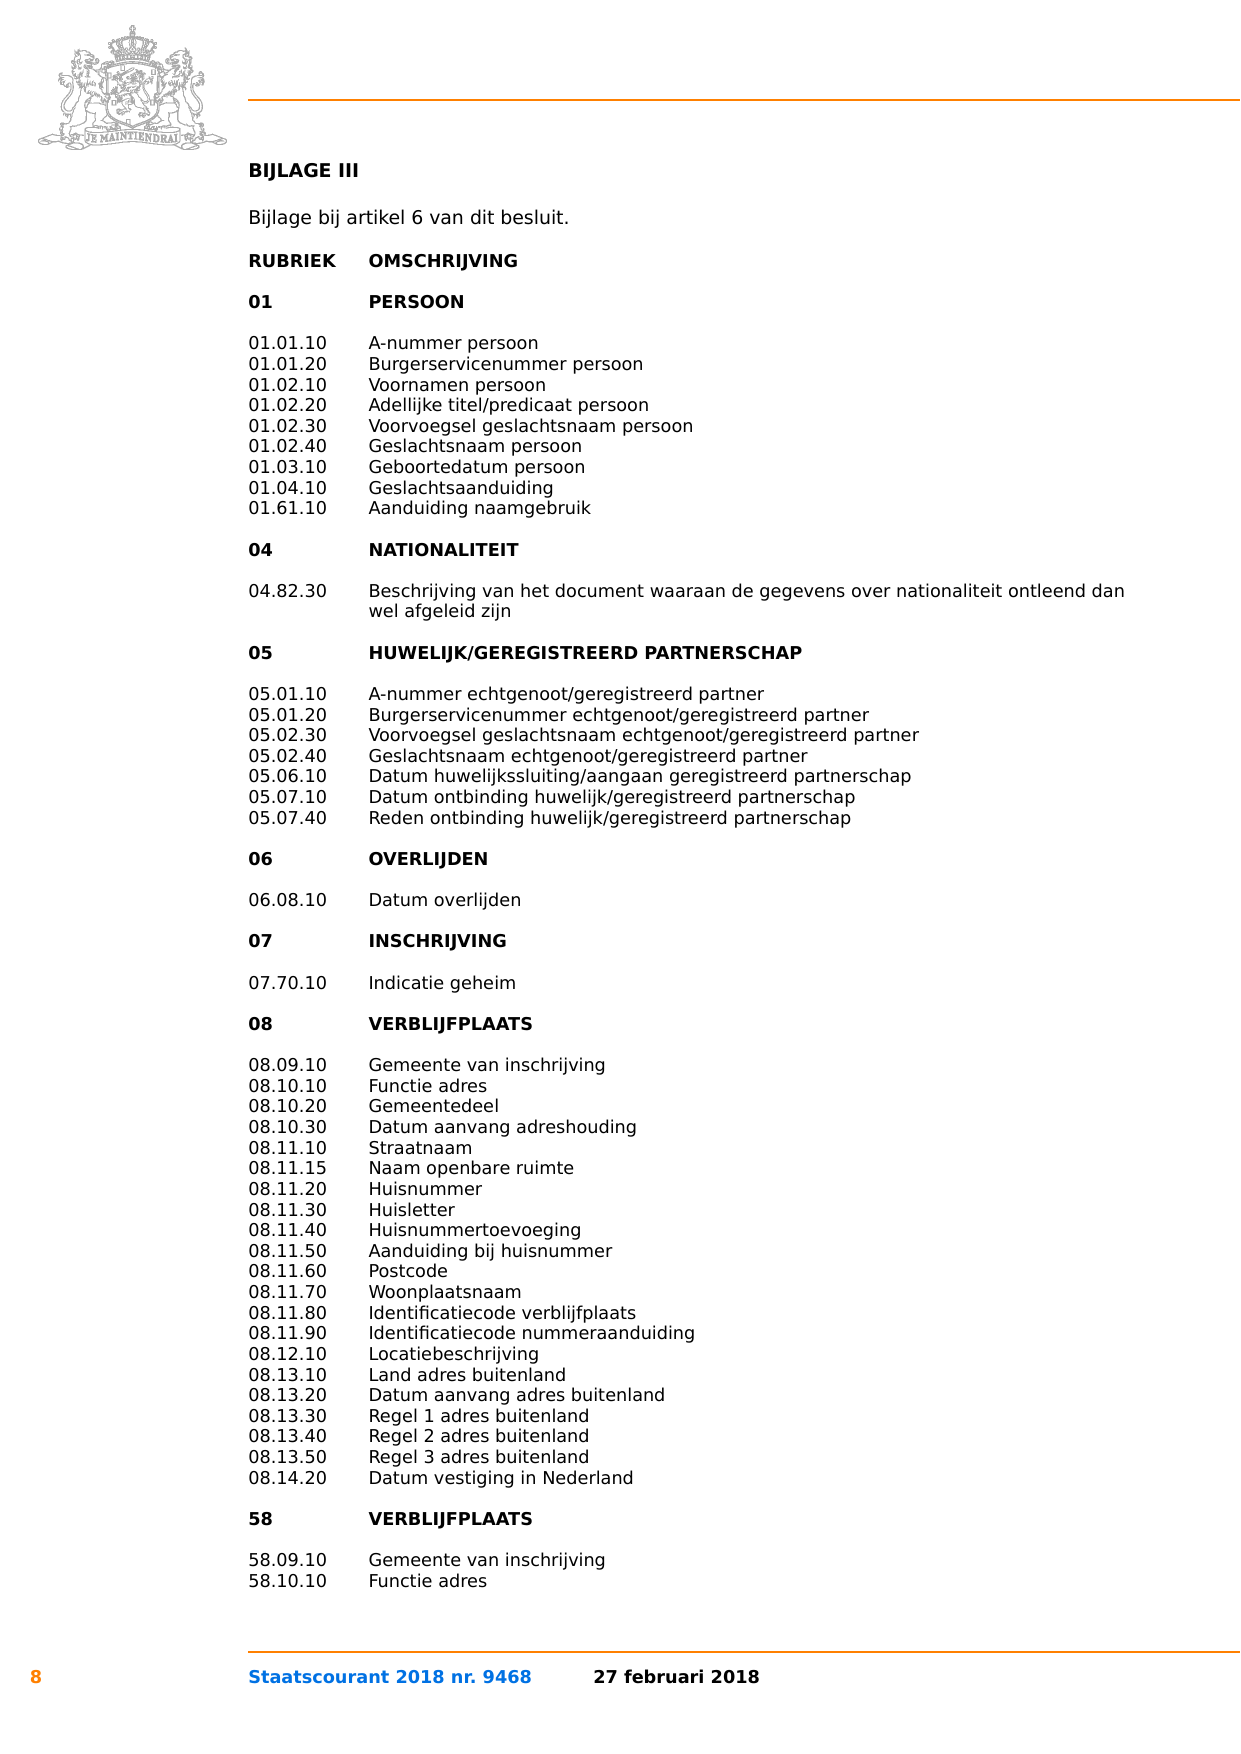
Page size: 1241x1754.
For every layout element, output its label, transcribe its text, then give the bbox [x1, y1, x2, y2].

table_cell Reden ontbinding huwelijk/geregistreerd partnerschap [363, 808, 1163, 828]
table_cell Datum overlijden [363, 890, 1163, 911]
table_cell [248, 993, 362, 1014]
table_cell [248, 911, 362, 931]
table_cell Aanduiding naamgebruik [363, 498, 1163, 519]
table_cell 58.09.10 [248, 1550, 362, 1571]
table_cell 08.11.10 [248, 1138, 362, 1158]
table_cell 08.13.10 [248, 1365, 362, 1385]
table_cell Adellijke titel/predicaat persoon [363, 395, 1163, 416]
table_cell 01.02.20 [248, 395, 362, 416]
table_cell Huisnummer [363, 1179, 1163, 1199]
table_cell 05.07.40 [248, 808, 362, 828]
table_cell 08.11.15 [248, 1158, 362, 1179]
table_cell 04 [248, 540, 362, 560]
table_cell 01 [248, 292, 362, 313]
table_cell [363, 911, 1163, 931]
table_cell 08.11.50 [248, 1241, 362, 1261]
table_cell Gemeente van inschrijving [363, 1055, 1163, 1076]
table_cell Identificatiecode nummeraanduiding [363, 1323, 1163, 1344]
table_cell Huisletter [363, 1200, 1163, 1220]
table_cell 08.13.50 [248, 1447, 362, 1468]
table_cell [248, 870, 362, 890]
table_cell [363, 870, 1163, 890]
table_cell 05.02.30 [248, 725, 362, 746]
table_cell OVERLIJDEN [363, 849, 1163, 869]
table_cell [363, 622, 1163, 643]
table_header RUBRIEK [248, 251, 362, 271]
table_cell NATIONALITEIT [363, 540, 1163, 560]
table_cell [248, 952, 362, 973]
table_cell Regel 1 adres buitenland [363, 1406, 1163, 1426]
table_cell [248, 1035, 362, 1055]
table_cell Woonplaatsnaam [363, 1282, 1163, 1303]
table_cell 08.09.10 [248, 1055, 362, 1076]
table_cell [248, 622, 362, 643]
table_cell Identificatiecode verblijfplaats [363, 1303, 1163, 1323]
table_cell 08.11.70 [248, 1282, 362, 1303]
table_cell [363, 519, 1163, 539]
table_cell 08.12.10 [248, 1344, 362, 1364]
table_cell Land adres buitenland [363, 1365, 1163, 1385]
table_cell Datum aanvang adres buitenland [363, 1385, 1163, 1406]
table_cell [363, 1488, 1163, 1509]
table_cell Geboortedatum persoon [363, 457, 1163, 478]
table_cell 07.70.10 [248, 973, 362, 993]
table_cell [363, 313, 1163, 333]
table_cell [248, 271, 362, 292]
table_cell Gemeentedeel [363, 1096, 1163, 1117]
table_cell 08.10.30 [248, 1117, 362, 1138]
table_cell Geslachtsnaam persoon [363, 436, 1163, 457]
table_cell Burgerservicenummer echtgenoot/geregistreerd partner [363, 705, 1163, 725]
table_cell 08.13.40 [248, 1426, 362, 1447]
table_cell VERBLIJFPLAATS [363, 1014, 1163, 1034]
table_cell Straatnaam [363, 1138, 1163, 1158]
table_cell 08.11.80 [248, 1303, 362, 1323]
table_cell 01.04.10 [248, 478, 362, 498]
table_cell Datum aanvang adreshouding [363, 1117, 1163, 1138]
table_cell [248, 519, 362, 539]
table_cell 08.11.40 [248, 1220, 362, 1241]
table_cell Datum huwelijkssluiting/aangaan geregistreerd partnerschap [363, 766, 1163, 787]
table_cell [363, 560, 1163, 581]
table_cell [248, 663, 362, 684]
table_cell 05.02.40 [248, 746, 362, 766]
table_cell HUWELIJK/GEREGISTREERD PARTNERSCHAP [363, 643, 1163, 663]
table_cell [248, 1488, 362, 1509]
table_cell Functie adres [363, 1076, 1163, 1096]
table_cell 58 [248, 1509, 362, 1529]
table_cell [363, 952, 1163, 973]
table_cell A-nummer persoon [363, 333, 1163, 354]
table_cell 01.02.30 [248, 416, 362, 436]
table_cell Huisnummertoevoeging [363, 1220, 1163, 1241]
table_cell 08 [248, 1014, 362, 1034]
table_cell [248, 828, 362, 849]
table_cell Voorvoegsel geslachtsnaam echtgenoot/geregistreerd partner [363, 725, 1163, 746]
table_cell [363, 1530, 1163, 1550]
table_cell Datum vestiging in Nederland [363, 1468, 1163, 1488]
table_cell 05.07.10 [248, 787, 362, 808]
table_cell 01.61.10 [248, 498, 362, 519]
table_header OMSCHRIJVING [363, 251, 1163, 271]
table_cell [363, 993, 1163, 1014]
table_cell 05 [248, 643, 362, 663]
table_cell [248, 313, 362, 333]
table_cell 08.13.30 [248, 1406, 362, 1426]
table_cell [363, 271, 1163, 292]
table_cell [248, 1530, 362, 1550]
table_cell 08.10.10 [248, 1076, 362, 1096]
table_cell 58.10.10 [248, 1571, 362, 1591]
table_cell 08.11.60 [248, 1261, 362, 1282]
table_cell INSCHRIJVING [363, 931, 1163, 952]
table_cell 05.06.10 [248, 766, 362, 787]
table_cell 06.08.10 [248, 890, 362, 911]
table_cell 05.01.20 [248, 705, 362, 725]
table_cell 06 [248, 849, 362, 869]
table_cell 01.01.10 [248, 333, 362, 354]
table_cell [363, 828, 1163, 849]
subtitle BIJLAGE III [248, 160, 1163, 182]
table_cell 08.11.20 [248, 1179, 362, 1199]
table_cell [363, 663, 1163, 684]
table_cell Aanduiding bij huisnummer [363, 1241, 1163, 1261]
table_cell 01.01.20 [248, 354, 362, 374]
table_cell Indicatie geheim [363, 973, 1163, 993]
table_cell Geslachtsaanduiding [363, 478, 1163, 498]
table_cell 05.01.10 [248, 684, 362, 704]
table_cell 04.82.30 [248, 581, 362, 622]
table_cell 08.11.90 [248, 1323, 362, 1344]
table_cell PERSOON [363, 292, 1163, 313]
table_cell Geslachtsnaam echtgenoot/geregistreerd partner [363, 746, 1163, 766]
table_cell 08.11.30 [248, 1200, 362, 1220]
table_cell Beschrijving van het document waaraan de gegevens over nationaliteit ontleend dan wel afgeleid zijn [363, 581, 1163, 622]
table_cell Regel 2 adres buitenland [363, 1426, 1163, 1447]
table_cell 08.13.20 [248, 1385, 362, 1406]
table_cell Voornamen persoon [363, 375, 1163, 395]
table_cell 08.14.20 [248, 1468, 362, 1488]
picture [38, 25, 227, 150]
table_cell 01.03.10 [248, 457, 362, 478]
table_cell [248, 560, 362, 581]
table_cell Voorvoegsel geslachtsnaam persoon [363, 416, 1163, 436]
table_cell Regel 3 adres buitenland [363, 1447, 1163, 1468]
table_cell 01.02.10 [248, 375, 362, 395]
table_cell VERBLIJFPLAATS [363, 1509, 1163, 1529]
table_cell Gemeente van inschrijving [363, 1550, 1163, 1571]
text Bijlage bij artikel 6 van dit besluit. [248, 207, 1163, 229]
table_cell Postcode [363, 1261, 1163, 1282]
table_cell Datum ontbinding huwelijk/geregistreerd partnerschap [363, 787, 1163, 808]
table_cell 07 [248, 931, 362, 952]
table_cell A-nummer echtgenoot/geregistreerd partner [363, 684, 1163, 704]
table_cell Naam openbare ruimte [363, 1158, 1163, 1179]
table_cell Functie adres [363, 1571, 1163, 1591]
table_cell Locatiebeschrijving [363, 1344, 1163, 1364]
table_cell 01.02.40 [248, 436, 362, 457]
table_cell [363, 1035, 1163, 1055]
table_cell Burgerservicenummer persoon [363, 354, 1163, 374]
table_cell 08.10.20 [248, 1096, 362, 1117]
